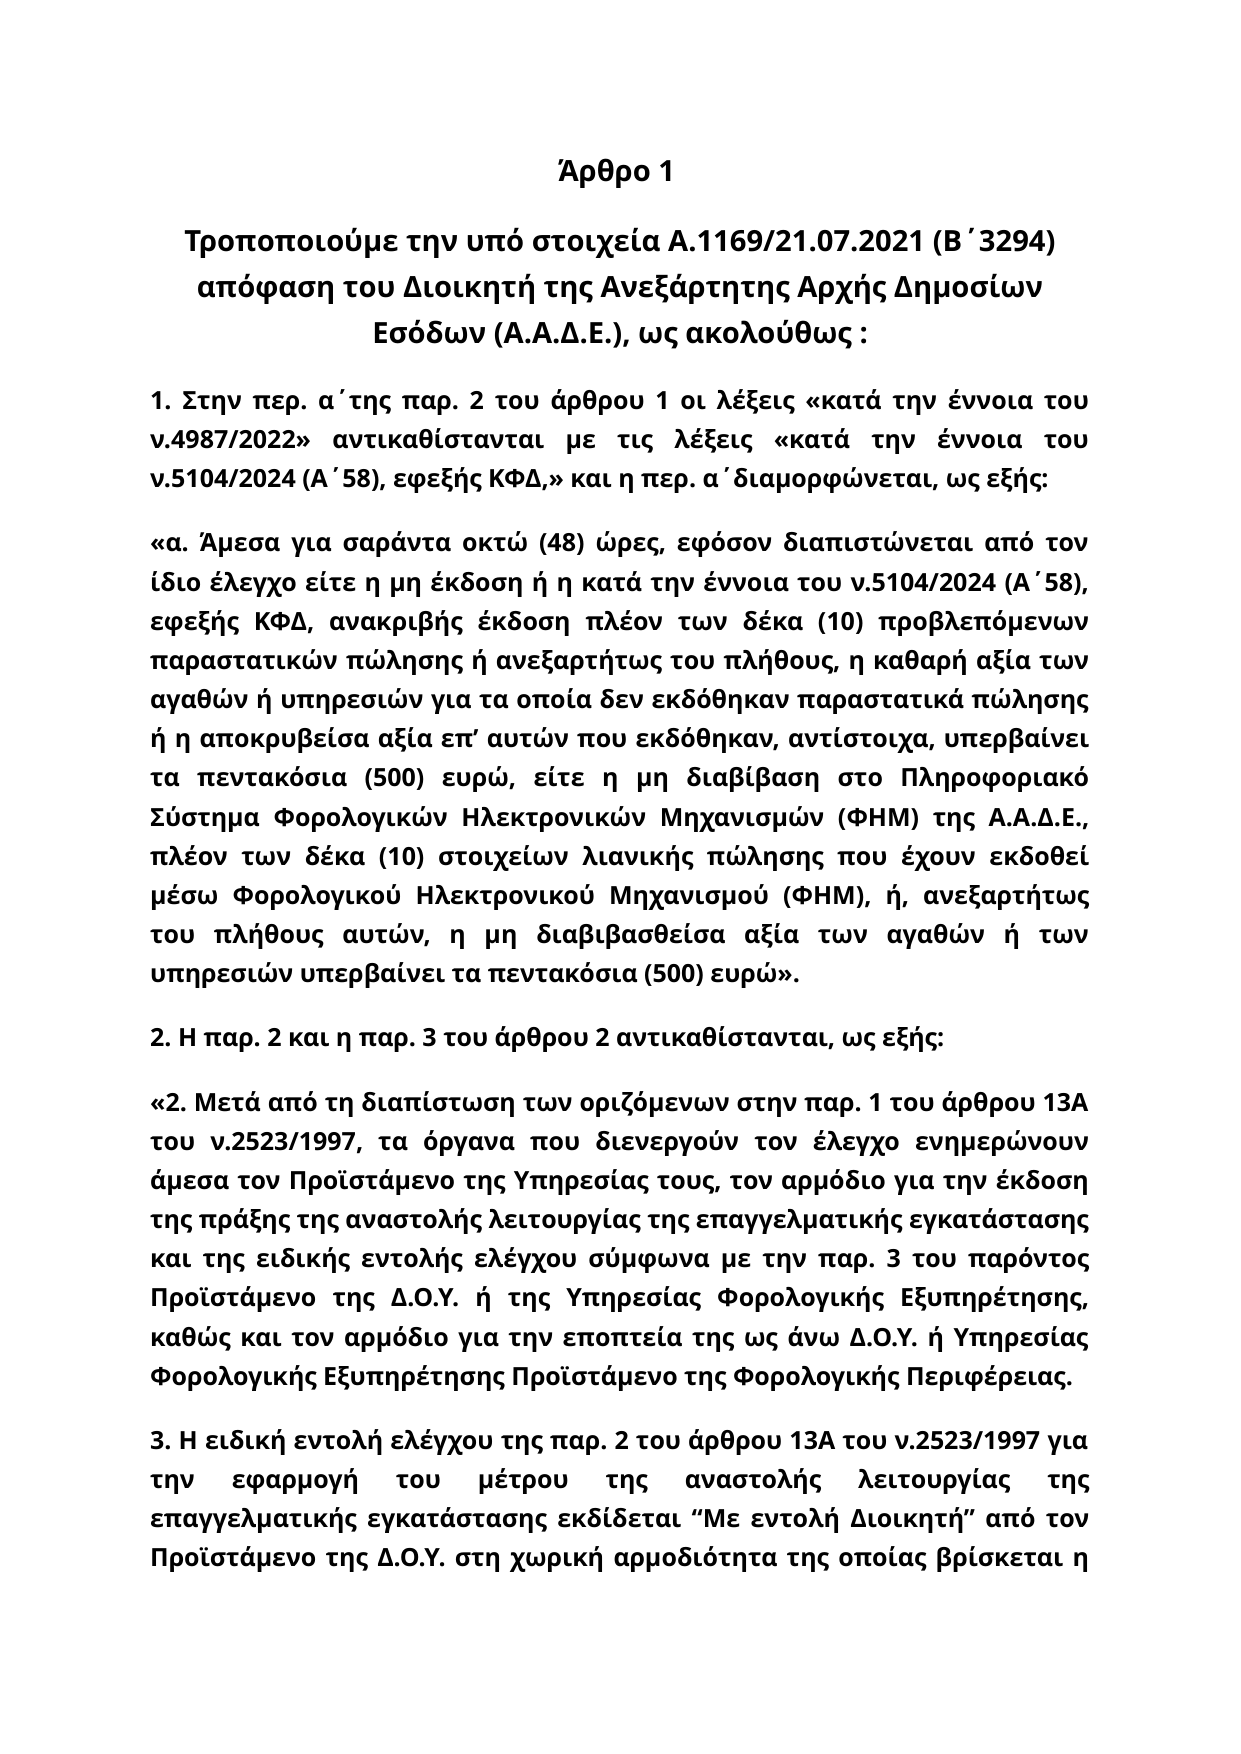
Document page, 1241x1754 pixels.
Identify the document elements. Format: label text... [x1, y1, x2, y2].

text 1. Στην περ. α΄της παρ. 2 του άρθρου 1 οι λέξεις «κατά την έννοια του ν.4987/2022» αντικαθίστανται με τις λέξεις «κατά την έννοια του ν.5104/2024 (Α΄58), εφεξής ΚΦΔ,» και η περ. α΄διαμορφώνεται, ως εξής: [150, 382, 1090, 495]
text 3. Η ειδική εντολή ελέγχου της παρ. 2 του άρθρου 13Α του ν.2523/1997 για την εφαρμογή του μέτρου της αναστολής λειτουργίας της επαγγελματικής εγκατάστασης εκδίδεται “Με εντολή Διοικητή” από τον Προϊστάμενο της Δ.Ο.Υ. στη χωρική αρμοδιότητα της οποίας βρίσκεται η [150, 1422, 1090, 1574]
subtitle Άρθρο 1 [150, 150, 1090, 190]
text 2. Η παρ. 2 και η παρ. 3 του άρθρου 2 αντικαθίστανται, ως εξής: [150, 1020, 1090, 1054]
subtitle Τροποποιούμε την υπό στοιχεία Α.1169/21.07.2021 (Β΄3294) απόφαση του Διοικητή της Ανεξάρτητης Αρχής Δημοσίων Εσόδων (Α.Α.Δ.Ε.), ως ακολούθως : [150, 221, 1090, 352]
text «α. Άμεσα για σαράντα οκτώ (48) ώρες, εφόσον διαπιστώνεται από τον ίδιο έλεγχο είτε η μη έκδοση ή η κατά την έννοια του ν.5104/2024 (Α΄58), εφεξής ΚΦΔ, ανακριβής έκδοση πλέον των δέκα (10) προβλεπόμενων παραστατικών πώλησης ή ανεξαρτήτως του πλήθους, η καθαρή αξία των αγαθών ή υπηρεσιών για τα οποία δεν εκδόθηκαν παραστατικά πώλησης ή η αποκρυβείσα αξία επ’ αυτών που εκδόθηκαν, αντίστοιχα, υπερβαίνει τα πεντακόσια (500) ευρώ, είτε η μη διαβίβαση στο Πληροφοριακό Σύστημα Φορολογικών Ηλεκτρονικών Μηχανισμών (ΦΗΜ) της Α.Α.Δ.Ε., πλέον των δέκα (10) στοιχείων λιανικής πώλησης που έχουν εκδοθεί μέσω Φορολογικού Ηλεκτρονικού Μηχανισμού (ΦΗΜ), ή, ανεξαρτήτως του πλήθους αυτών, η μη διαβιβασθείσα αξία των αγαθών ή των υπηρεσιών υπερβαίνει τα πεντακόσια (500) ευρώ». [150, 525, 1090, 990]
text «2. Μετά από τη διαπίστωση των οριζόμενων στην παρ. 1 του άρθρου 13Α του ν.2523/1997, τα όργανα που διενεργούν τον έλεγχο ενημερώνουν άμεσα τον Προϊστάμενο της Υπηρεσίας τους, τον αρμόδιο για την έκδοση της πράξης της αναστολής λειτουργίας της επαγγελματικής εγκατάστασης και της ειδικής εντολής ελέγχου σύμφωνα με την παρ. 3 του παρόντος Προϊστάμενο της Δ.Ο.Υ. ή της Υπηρεσίας Φορολογικής Εξυπηρέτησης, καθώς και τον αρμόδιο για την εποπτεία της ως άνω Δ.Ο.Υ. ή Υπηρεσίας Φορολογικής Εξυπηρέτησης Προϊστάμενο της Φορολογικής Περιφέρειας. [150, 1084, 1090, 1392]
